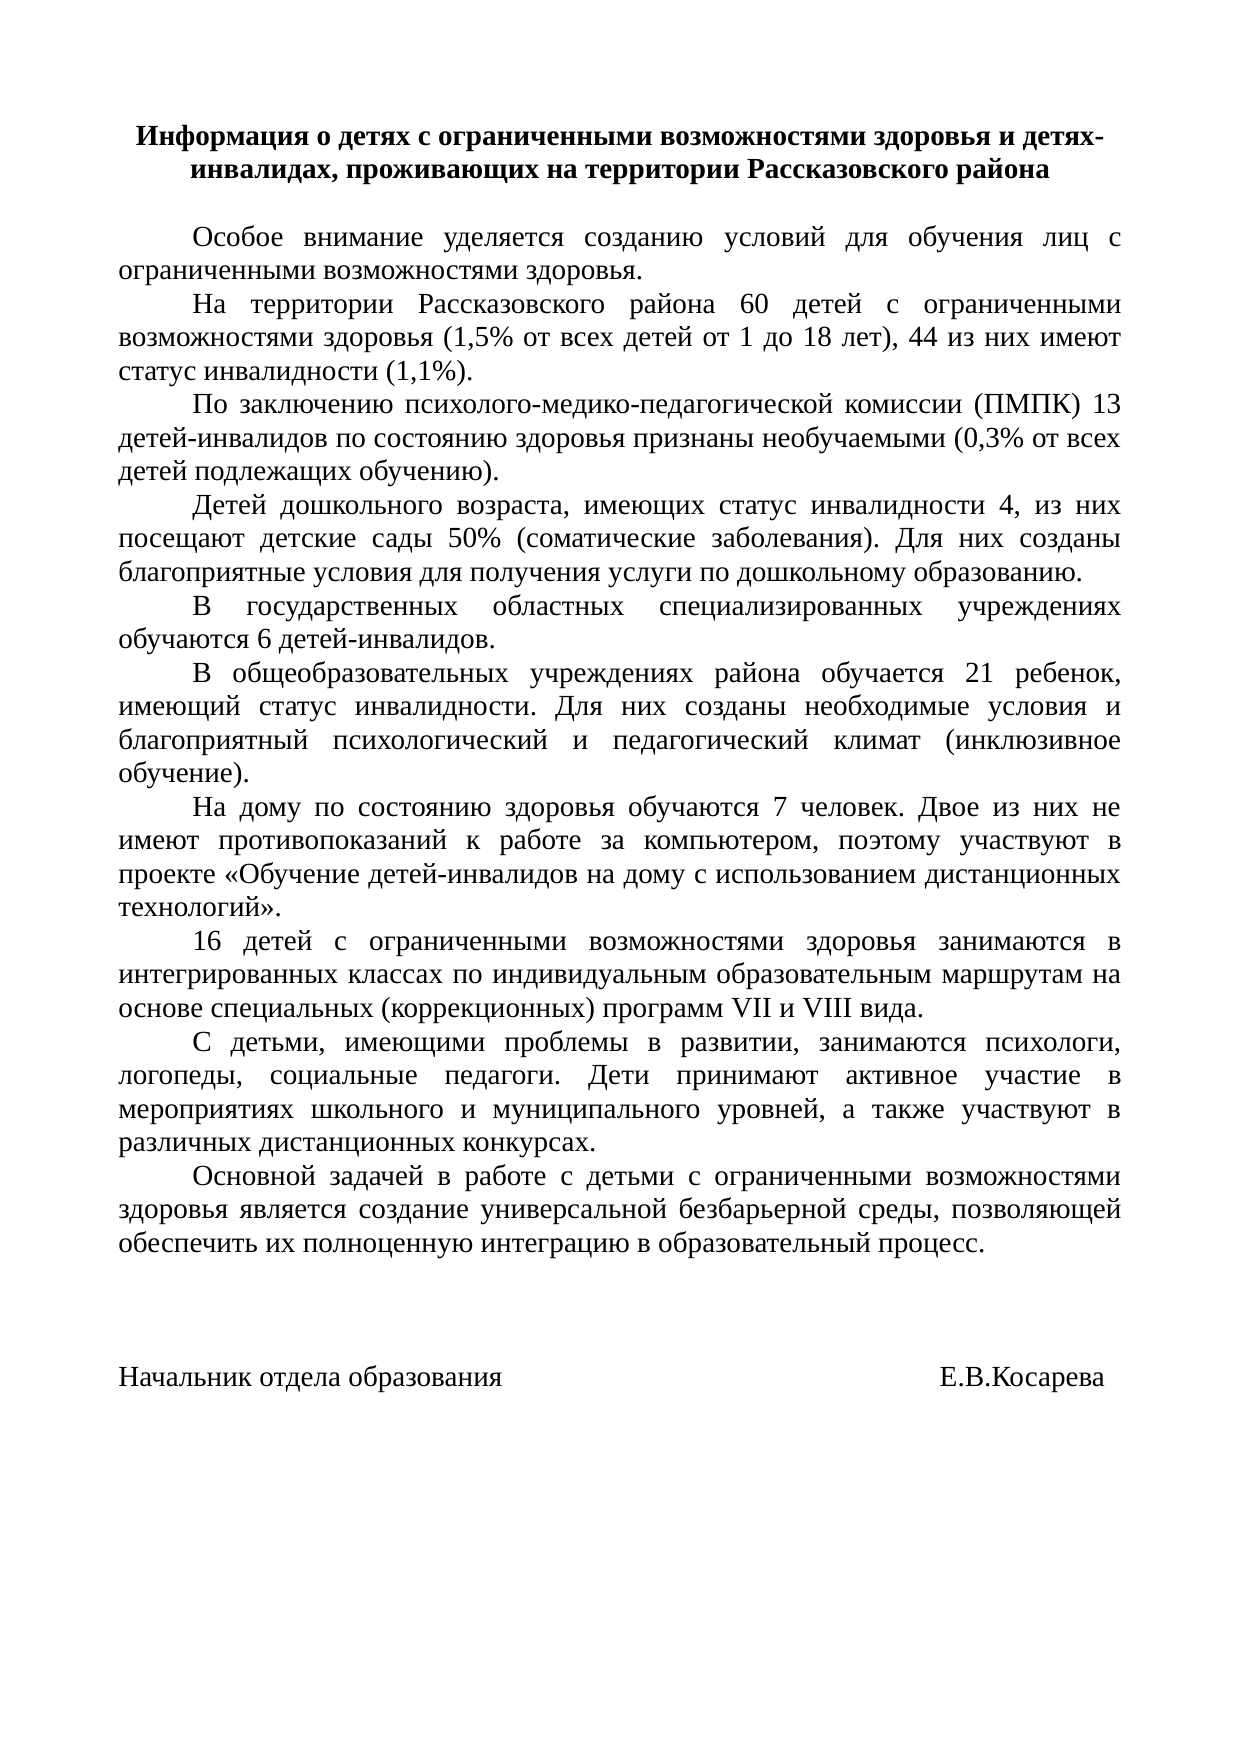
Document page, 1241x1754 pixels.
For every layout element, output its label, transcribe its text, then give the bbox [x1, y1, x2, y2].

text В государственных областных специализированных учреждениях обучаются 6 детей-инвалидов. [118, 588, 1122, 655]
text По заключению психолого-медико-педагогической комиссии (ПМПК) 13 детей-инвалидов по состоянию здоровья признаны необучаемыми (0,3% от всех детей подлежащих обучению). [118, 386, 1122, 487]
text Начальник отдела образования Е.В.Косарева [118, 1359, 1122, 1393]
text В общеобразовательных учреждениях района обучается 21 ребенок, имеющий статус инвалидности. Для них созданы необходимые условия и благоприятный психологический и педагогический климат (инклюзивное обучение). [118, 655, 1122, 789]
text С детьми, имеющими проблемы в развитии, занимаются психологи, логопеды, социальные педагоги. Дети принимают активное участие в мероприятиях школьного и муниципального уровней, а также участвуют в различных дистанционных конкурсах. [118, 1024, 1122, 1158]
text Информация о детях с ограниченными возможностями здоровья и детях-инвалидах, проживающих на территории Рассказовского района [118, 118, 1122, 185]
text На территории Рассказовского района 60 детей с ограниченными возможностями здоровья (1,5% от всех детей от 1 до 18 лет), 44 из них имеют статус инвалидности (1,1%). [118, 286, 1122, 386]
text Особое внимание уделяется созданию условий для обучения лиц с ограниченными возможностями здоровья. [118, 219, 1122, 286]
text Основной задачей в работе с детьми с ограниченными возможностями здоровья является создание универсальной безбарьерной среды, позволяющей обеспечить их полноценную интеграцию в образовательный процесс. [118, 1158, 1122, 1258]
text Детей дошкольного возраста, имеющих статус инвалидности 4, из них посещают детские сады 50% (соматические заболевания). Для них созданы благоприятные условия для получения услуги по дошкольному образованию. [118, 487, 1122, 588]
text 16 детей с ограниченными возможностями здоровья занимаются в интегрированных классах по индивидуальным образовательным маршрутам на основе специальных (коррекционных) программ VII и VIII вида. [118, 923, 1122, 1024]
text На дому по состоянию здоровья обучаются 7 человек. Двое из них не имеют противопоказаний к работе за компьютером, поэтому участвуют в проекте «Обучение детей-инвалидов на дому с использованием дистанционных технологий». [118, 789, 1122, 923]
